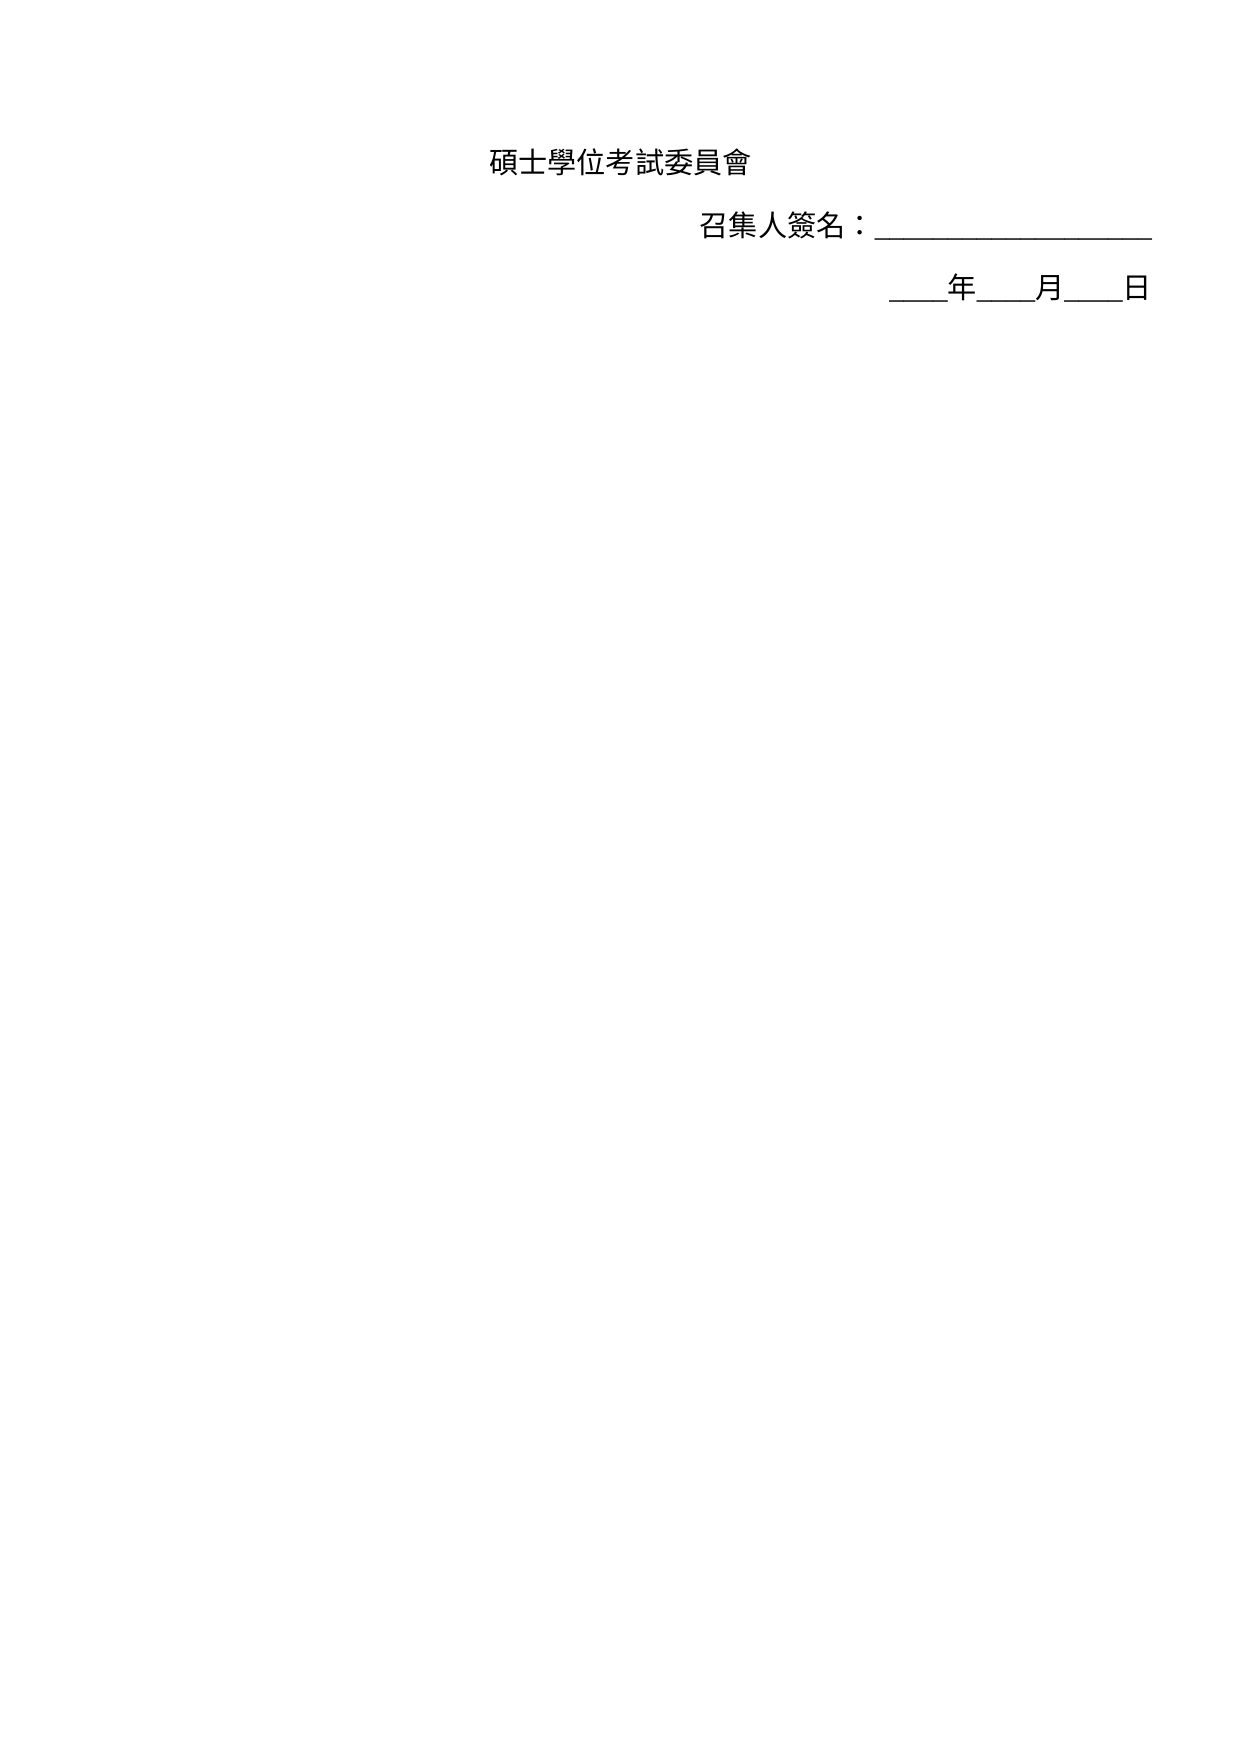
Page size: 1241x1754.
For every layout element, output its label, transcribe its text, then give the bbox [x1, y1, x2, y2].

text ____年____月____日 [89, 244, 1152, 307]
text 召集人簽名：___________________ [89, 182, 1152, 244]
text 碩士學位考試委員會 [89, 119, 1152, 182]
